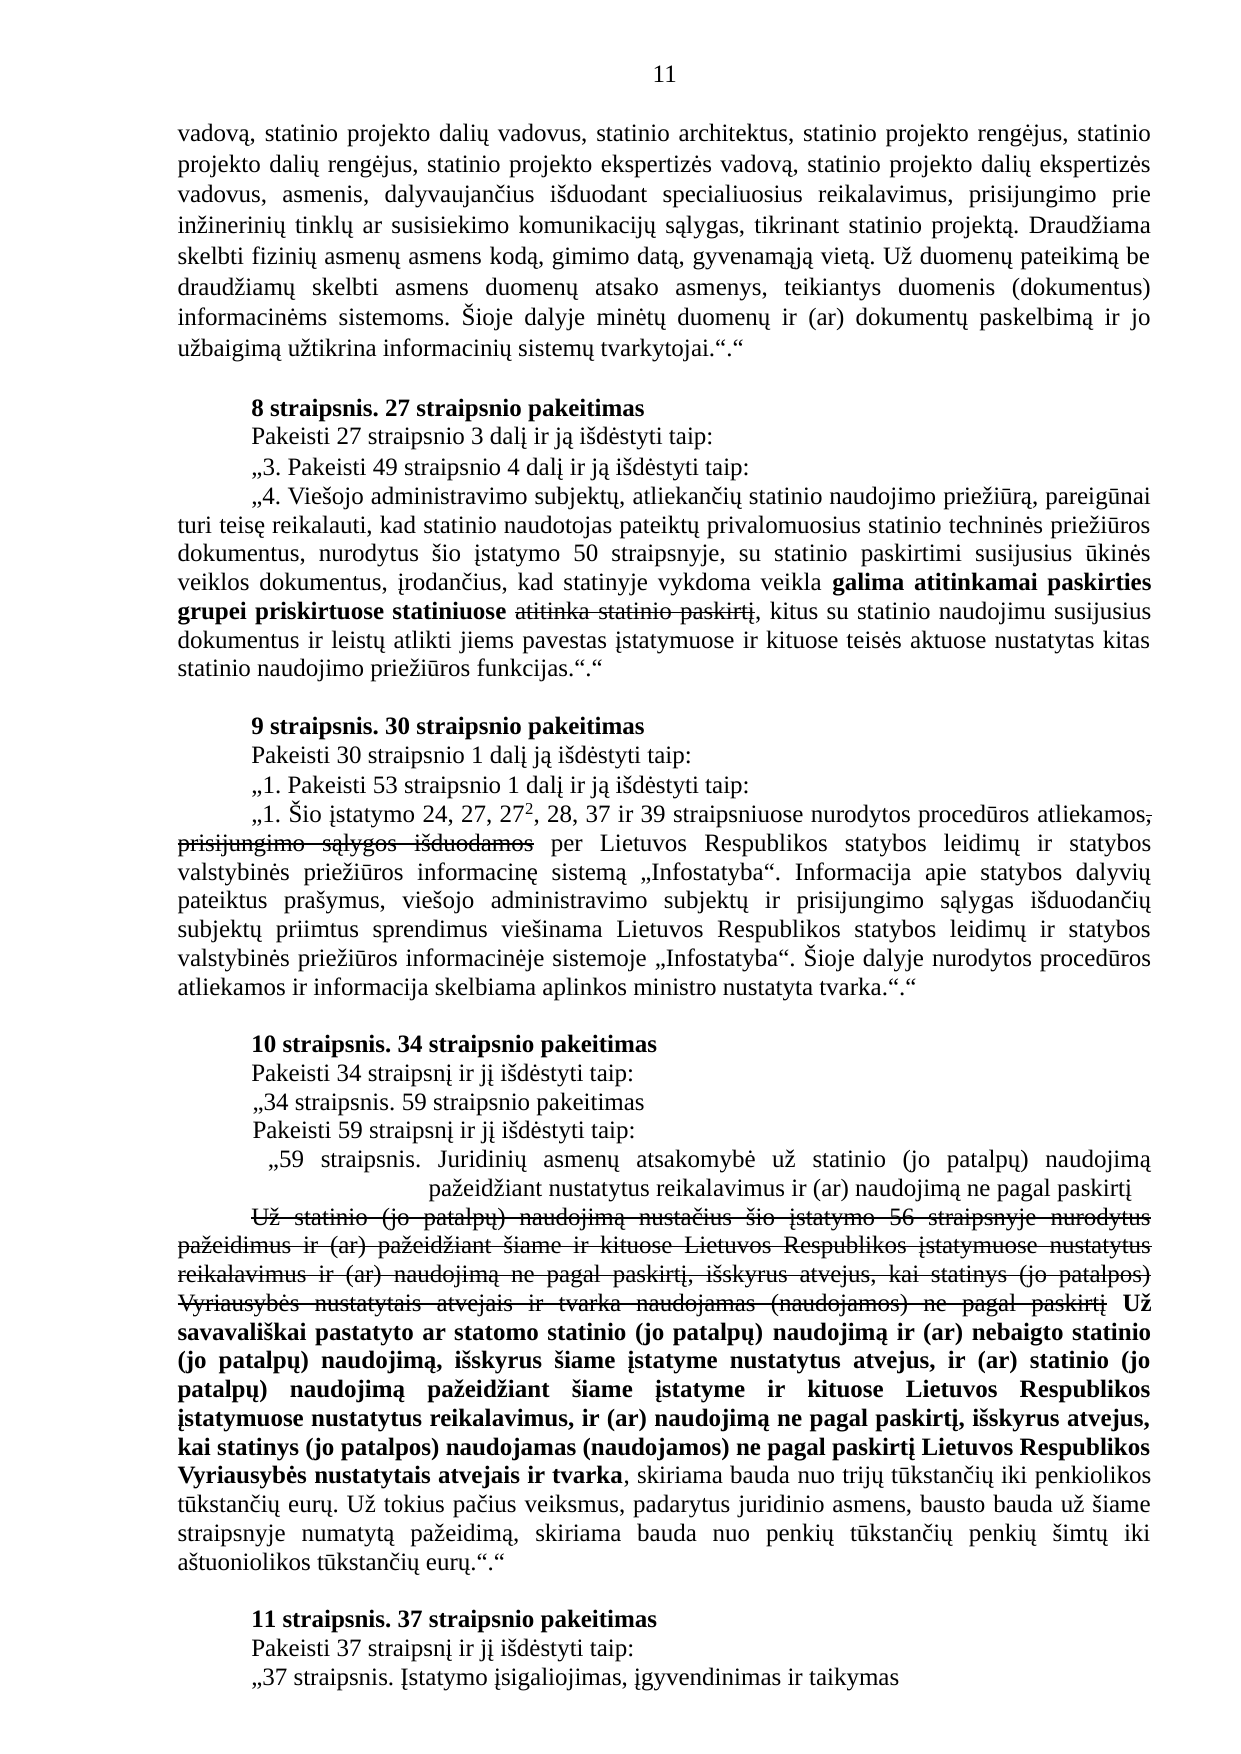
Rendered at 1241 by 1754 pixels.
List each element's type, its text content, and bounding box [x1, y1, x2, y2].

text „37 straipsnis. Įstatymo įsigaliojimas, įgyvendinimas ir taikymas [177, 1662, 1152, 1690]
text „1. Šio įstatymo 24, 27, 272, 28, 37 ir 39 straipsniuose nurodytos procedūros atliekamos, prisijungimo sąlygos išduodamos per Lietuvos Respublikos statybos leidimų ir statybos valstybinės priežiūros informacinę sistemą „Infostatyba“. Informacija apie statybos dalyvių pateiktus prašymus, viešojo administravimo subjektų ir prisijungimo sąlygas išduodančių subjektų priimtus sprendimus viešinama Lietuvos Respublikos statybos leidimų ir statybos valstybinės priežiūros informacinėje sistemoje „Infostatyba“. Šioje dalyje nurodytos procedūros atliekamos ir informacija skelbiama aplinkos ministro nustatyta tvarka.“.“ [177, 799, 1152, 1000]
text 8 straipsnis. 27 straipsnio pakeitimas [177, 393, 1152, 421]
text „1. Pakeisti 53 straipsnio 1 dalį ir ją išdėstyti taip: [177, 770, 1152, 799]
text Pakeisti 34 straipsnį ir jį išdėstyti taip: [177, 1058, 1152, 1087]
text Pakeisti 27 straipsnio 3 dalį ir ją išdėstyti taip: [177, 421, 1152, 450]
text „59 straipsnis. Juridinių asmenų atsakomybė už statinio (jo patalpų) naudojimą pažeidžiant nustatytus reikalavimus ir (ar) naudojimą ne pagal paskirtį [251, 1144, 1152, 1202]
text Pakeisti 30 straipsnio 1 dalį ją išdėstyti taip: [177, 740, 1152, 768]
text „3. Pakeisti 49 straipsnio 4 dalį ir ją išdėstyti taip: [177, 452, 1152, 481]
text „34 straipsnis. 59 straipsnio pakeitimas [177, 1087, 1152, 1115]
text vadovą, statinio projekto dalių vadovus, statinio architektus, statinio projekto rengėjus, statinio projekto dalių rengėjus, statinio projekto ekspertizės vadovą, statinio projekto dalių ekspertizės vadovus, asmenis, dalyvaujančius išduodant specialiuosius reikalavimus, prisijungimo prie inžinerinių tinklų ar susisiekimo komunikacijų sąlygas, tikrinant statinio projektą. Draudžiama skelbti fizinių asmenų asmens kodą, gimimo datą, gyvenamąją vietą. Už duomenų pateikimą be draudžiamų skelbti asmens duomenų atsako asmenys, teikiantys duomenis (dokumentus) informacinėms sistemoms. Šioje dalyje minėtų duomenų ir (ar) dokumentų paskelbimą ir jo užbaigimą užtikrina informacinių sistemų tvarkytojai.“.“ [177, 118, 1152, 362]
text 11 straipsnis. 37 straipsnio pakeitimas [177, 1604, 1152, 1633]
text Pakeisti 59 straipsnį ir jį išdėstyti taip: [177, 1115, 1152, 1144]
text 9 straipsnis. 30 straipsnio pakeitimas [177, 711, 1152, 740]
text Už statinio (jo patalpų) naudojimą nustačius šio įstatymo 56 straipsnyje nurodytus pažeidimus ir (ar) pažeidžiant šiame ir kituose Lietuvos Respublikos įstatymuose nustatytus reikalavimus ir (ar) naudojimą ne pagal paskirtį, išskyrus atvejus, kai statinys (jo patalpos) Vyriausybės nustatytais atvejais ir tvarka naudojamas (naudojamos) ne pagal paskirtį Už savavališkai pastatyto ar statomo statinio (jo patalpų) naudojimą ir (ar) nebaigto statinio (jo patalpų) naudojimą, išskyrus šiame įstatyme nustatytus atvejus, ir (ar) statinio (jo patalpų) naudojimą pažeidžiant šiame įstatyme ir kituose Lietuvos Respublikos įstatymuose nustatytus reikalavimus, ir (ar) naudojimą ne pagal paskirtį, išskyrus atvejus, kai statinys (jo patalpos) naudojamas (naudojamos) ne pagal paskirtį Lietuvos Respublikos Vyriausybės nustatytais atvejais ir tvarka, skiriama bauda nuo trijų tūkstančių iki penkiolikos tūkstančių eurų. Už tokius pačius veiksmus, padarytus juridinio asmens, bausto bauda už šiame straipsnyje numatytą pažeidimą, skiriama bauda nuo penkių tūkstančių penkių šimtų iki aštuoniolikos tūkstančių eurų.“.“ [177, 1202, 1152, 1246]
text Pakeisti 37 straipsnį ir jį išdėstyti taip: [177, 1633, 1152, 1662]
text Už statinio (jo patalpų) naudojimą nustačius šio įstatymo 56 straipsnyje nurodytus pažeidimus ir (ar) pažeidžiant šiame ir kituose Lietuvos Respublikos įstatymuose nustatytus reikalavimus ir (ar) naudojimą ne pagal paskirtį, išskyrus atvejus, kai statinys (jo patalpos) Vyriausybės nustatytais atvejais ir tvarka naudojamas (naudojamos) ne pagal paskirtį Už savavališkai pastatyto ar statomo statinio (jo patalpų) naudojimą ir (ar) nebaigto statinio (jo patalpų) naudojimą, išskyrus šiame įstatyme nustatytus atvejus, ir (ar) statinio (jo patalpų) naudojimą pažeidžiant šiame įstatyme ir kituose Lietuvos Respublikos įstatymuose nustatytus reikalavimus, ir (ar) naudojimą ne pagal paskirtį, išskyrus atvejus, kai statinys (jo patalpos) naudojamas (naudojamos) ne pagal paskirtį Lietuvos Respublikos Vyriausybės nustatytais atvejais ir tvarka, skiriama bauda nuo trijų tūkstančių iki penkiolikos tūkstančių eurų. Už tokius pačius veiksmus, padarytus juridinio asmens, bausto bauda už šiame straipsnyje numatytą pažeidimą, skiriama bauda nuo penkių tūkstančių penkių šimtų iki aštuoniolikos tūkstančių eurų.“.“ [177, 1247, 1152, 1575]
text 10 straipsnis. 34 straipsnio pakeitimas [177, 1029, 1152, 1058]
text „4. Viešojo administravimo subjektų, atliekančių statinio naudojimo priežiūrą, pareigūnai turi teisę reikalauti, kad statinio naudotojas pateiktų privalomuosius statinio techninės priežiūros dokumentus, nurodytus šio įstatymo 50 straipsnyje, su statinio paskirtimi susijusius ūkinės veiklos dokumentus, įrodančius, kad statinyje vykdoma veikla galima atitinkamai paskirties grupei priskirtuose statiniuose atitinka statinio paskirtį, kitus su statinio naudojimu susijusius dokumentus ir leistų atlikti jiems pavestas įstatymuose ir kituose teisės aktuose nustatytas kitas statinio naudojimo priežiūros funkcijas.“.“ [177, 481, 1152, 682]
